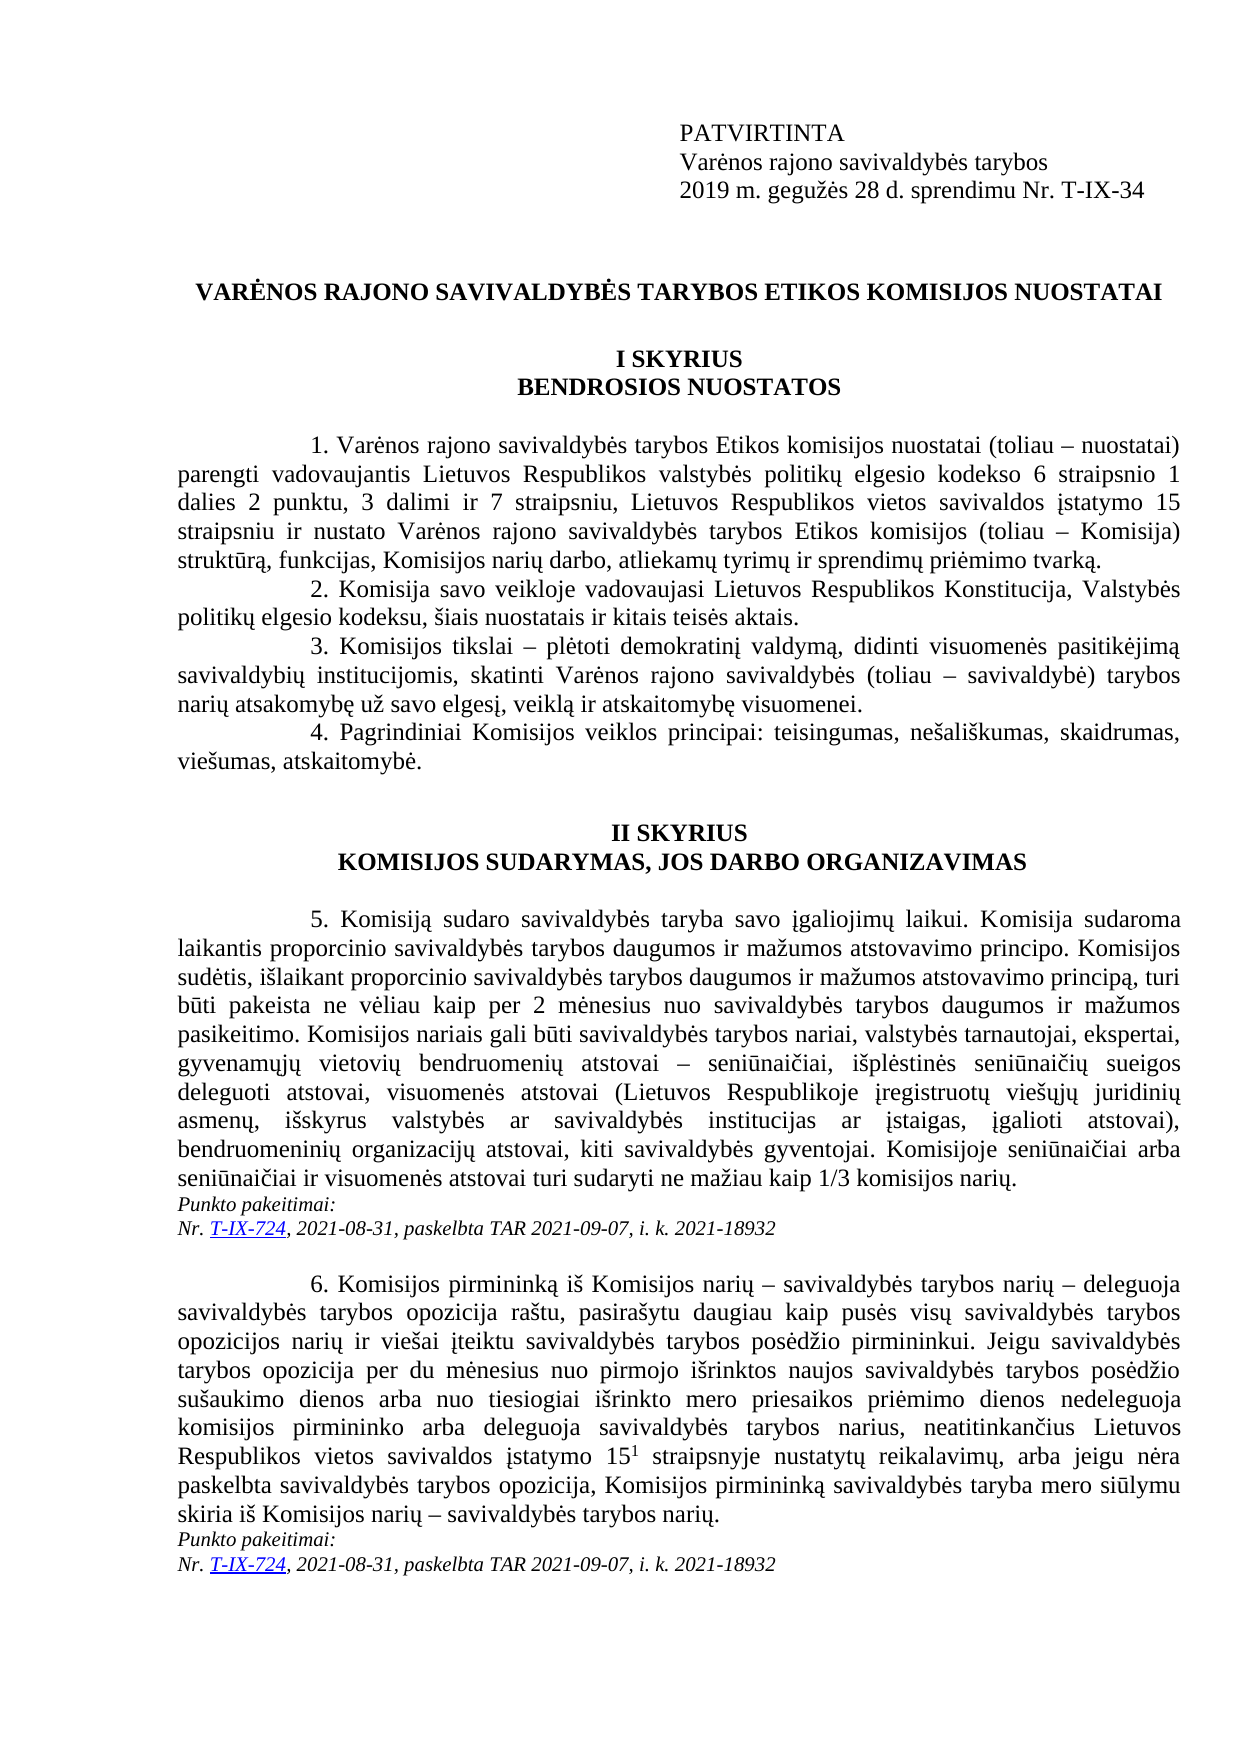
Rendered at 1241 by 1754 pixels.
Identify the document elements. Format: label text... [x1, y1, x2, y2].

text 5. Komisiją sudaro savivaldybės taryba savo įgaliojimų laikui. Komisija sudaroma laikantis proporcinio savivaldybės tarybos daugumos ir mažumos atstovavimo principo. Komisijos sudėtis, išlaikant proporcinio savivaldybės tarybos daugumos ir mažumos atstovavimo principą, turi būti pakeista ne vėliau kaip per 2 mėnesius nuo savivaldybės tarybos daugumos ir mažumos pasikeitimo. Komisijos nariais gali būti savivaldybės tarybos nariai, valstybės tarnautojai, ekspertai, gyvenamųjų vietovių bendruomenių atstovai – seniūnaičiai, išplėstinės seniūnaičių sueigos deleguoti atstovai, visuomenės atstovai (Lietuvos Respublikoje įregistruotų viešųjų juridinių asmenų, išskyrus valstybės ar savivaldybės institucijas ar įstaigas, įgalioti atstovai), bendruomeninių organizacijų atstovai, kiti savivaldybės gyventojai. Komisijoje seniūnaičiai arba seniūnaičiai ir visuomenės atstovai turi sudaryti ne mažiau kaip 1/3 komisijos narių. [177, 904, 1181, 1192]
text 4. Pagrindiniai Komisijos veiklos principai: teisingumas, nešališkumas, skaidrumas, viešumas, atskaitomybė. [177, 717, 1181, 775]
text 2019 m. gegužės 28 d. sprendimu Nr. T-IX-34 [582, 176, 1181, 204]
text 1. Varėnos rajono savivaldybės tarybos Etikos komisijos nuostatai (toliau – nuostatai) parengti vadovaujantis Lietuvos Respublikos valstybės politikų elgesio kodekso 6 straipsnio 1 dalies 2 punktu, 3 dalimi ir 7 straipsniu, Lietuvos Respublikos vietos savivaldos įstatymo 15 straipsniu ir nustato Varėnos rajono savivaldybės tarybos Etikos komisijos (toliau – Komisija) struktūrą, funkcijas, Komisijos narių darbo, atliekamų tyrimų ir sprendimų priėmimo tvarką. [177, 430, 1181, 574]
text Nr. T-IX-724, 2021-08-31, paskelbta TAR 2021-09-07, i. k. 2021-18932 [177, 1551, 1181, 1576]
text Varėnos rajono savivaldybės tarybos [582, 147, 1181, 176]
text 2. Komisija savo veikloje vadovaujasi Lietuvos Respublikos Konstitucija, Valstybės politikų elgesio kodeksu, šiais nuostatais ir kitais teisės aktais. [177, 574, 1181, 631]
text 6. Komisijos pirmininką iš Komisijos narių – savivaldybės tarybos narių – deleguoja savivaldybės tarybos opozicija raštu, pasirašytu daugiau kaip pusės visų savivaldybės tarybos opozicijos narių ir viešai įteiktu savivaldybės tarybos posėdžio pirmininkui. Jeigu savivaldybės tarybos opozicija per du mėnesius nuo pirmojo išrinktos naujos savivaldybės tarybos posėdžio sušaukimo dienos arba nuo tiesiogiai išrinkto mero priesaikos priėmimo dienos nedeleguoja komisijos pirmininko arba deleguoja savivaldybės tarybos narius, neatitinkančius Lietuvos Respublikos vietos savivaldos įstatymo 151 straipsnyje nustatytų reikalavimų, arba jeigu nėra paskelbta savivaldybės tarybos opozicija, Komisijos pirmininką savivaldybės taryba mero siūlymu skiria iš Komisijos narių – savivaldybės tarybos narių. [177, 1269, 1181, 1527]
text KOMISIJOS SUDARYMAS, JOS DARBO ORGANIZAVIMAS [177, 847, 1181, 876]
text 3. Komisijos tikslai – plėtoti demokratinį valdymą, didinti visuomenės pasitikėjimą savivaldybių institucijomis, skatinti Varėnos rajono savivaldybės (toliau – savivaldybė) tarybos narių atsakomybę už savo elgesį, veiklą ir atskaitomybę visuomenei. [177, 631, 1181, 717]
text Nr. T-IX-724, 2021-08-31, paskelbta TAR 2021-09-07, i. k. 2021-18932 [177, 1216, 1181, 1240]
text Punkto pakeitimai: [177, 1527, 1181, 1551]
text Punkto pakeitimai: [177, 1192, 1181, 1216]
text PATVIRTINTA [582, 118, 1181, 147]
text II SKYRIUS [177, 818, 1181, 847]
text I SKYRIUS [177, 344, 1181, 372]
text VARĖNOS RAJONO SAVIVALDYBĖS TARYBOS ETIKOS KOMISIJOS NUOSTATAI [177, 277, 1181, 305]
text BENDROSIOS NUOSTATOS [177, 372, 1181, 401]
